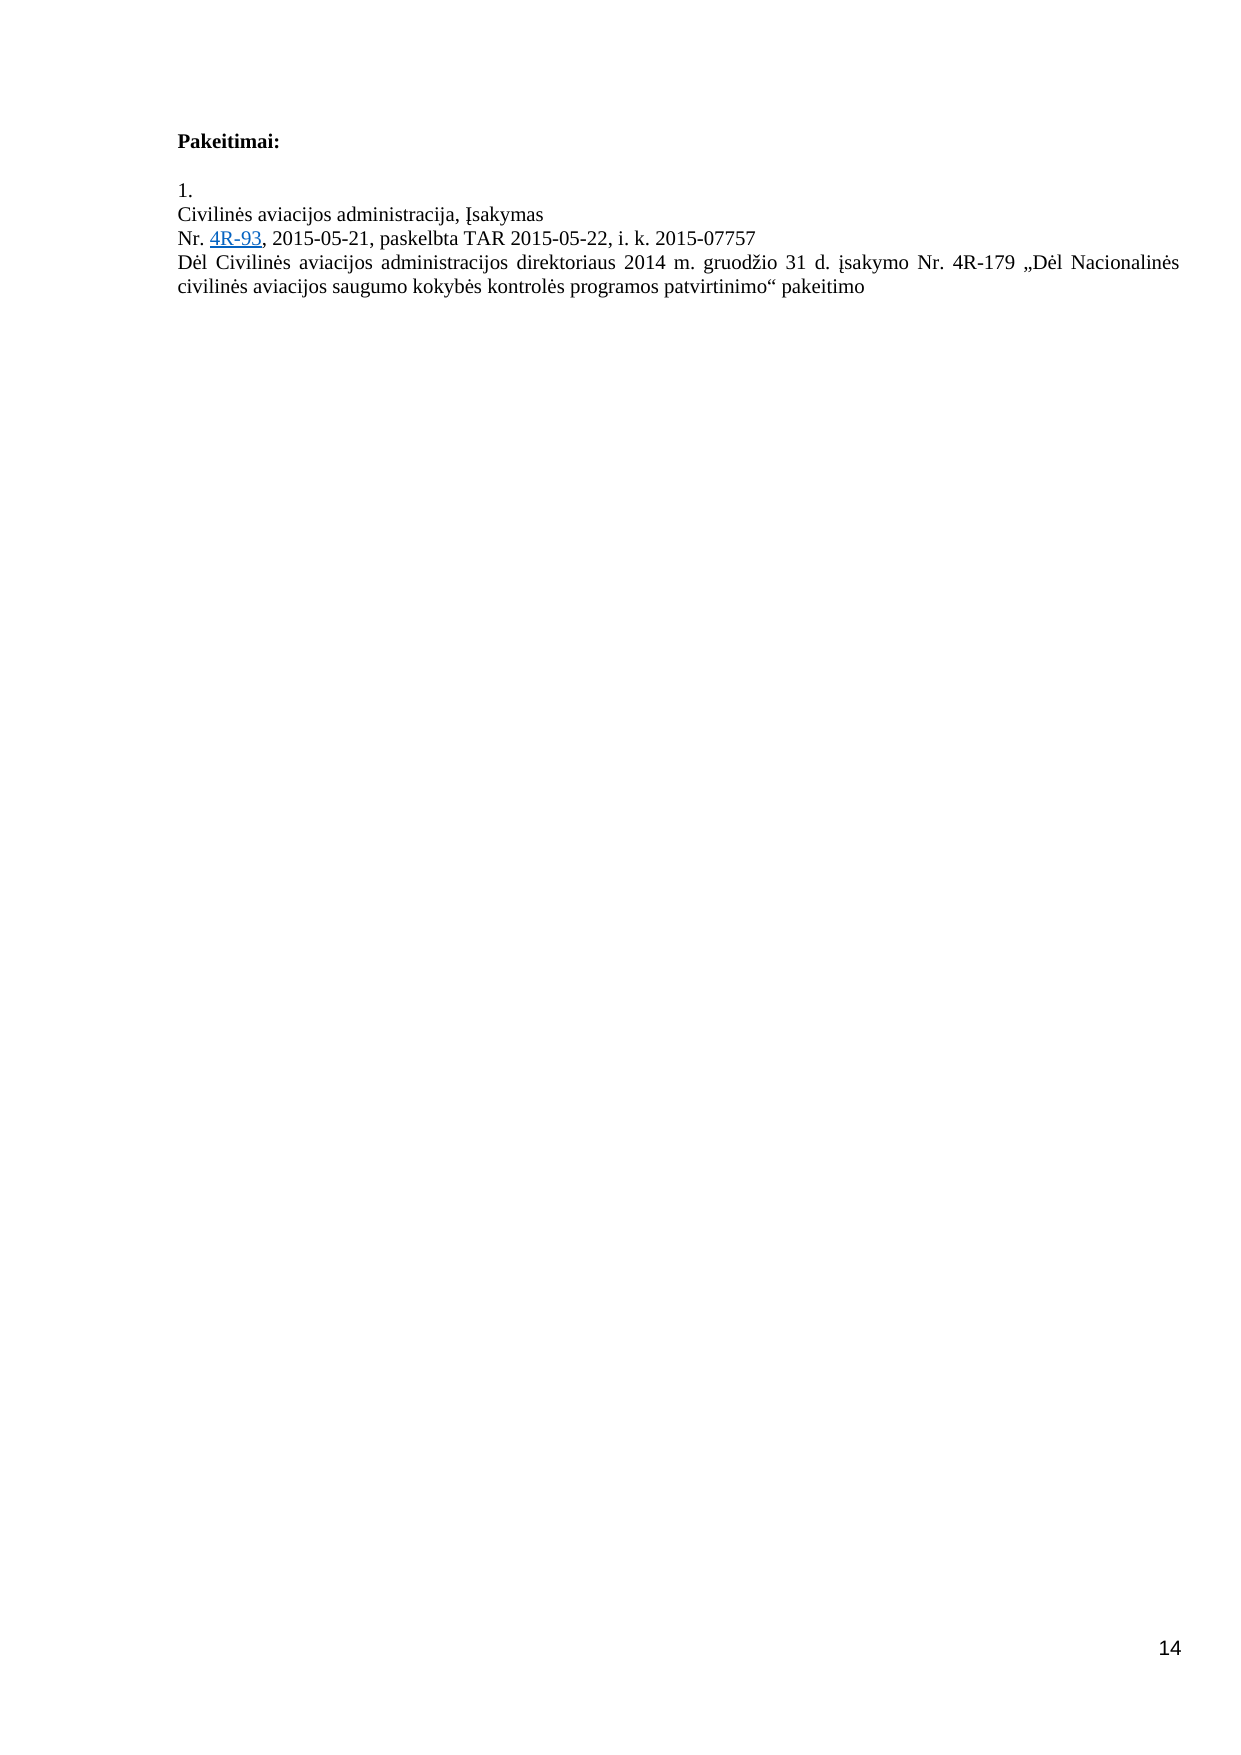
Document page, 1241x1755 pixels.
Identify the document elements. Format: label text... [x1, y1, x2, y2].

text 1. [177, 178, 1181, 202]
text Pakeitimai: [177, 129, 1181, 153]
text Nr. 4R-93, 2015-05-21, paskelbta TAR 2015-05-22, i. k. 2015-07757 [177, 226, 1181, 250]
text Civilinės aviacijos administracija, Įsakymas [177, 202, 1181, 226]
text Dėl Civilinės aviacijos administracijos direktoriaus 2014 m. gruodžio 31 d. įsakymo Nr. 4R-179 „Dėl Nacionalinės civilinės aviacijos saugumo kokybės kontrolės programos patvirtinimo“ pakeitimo [177, 250, 1181, 298]
